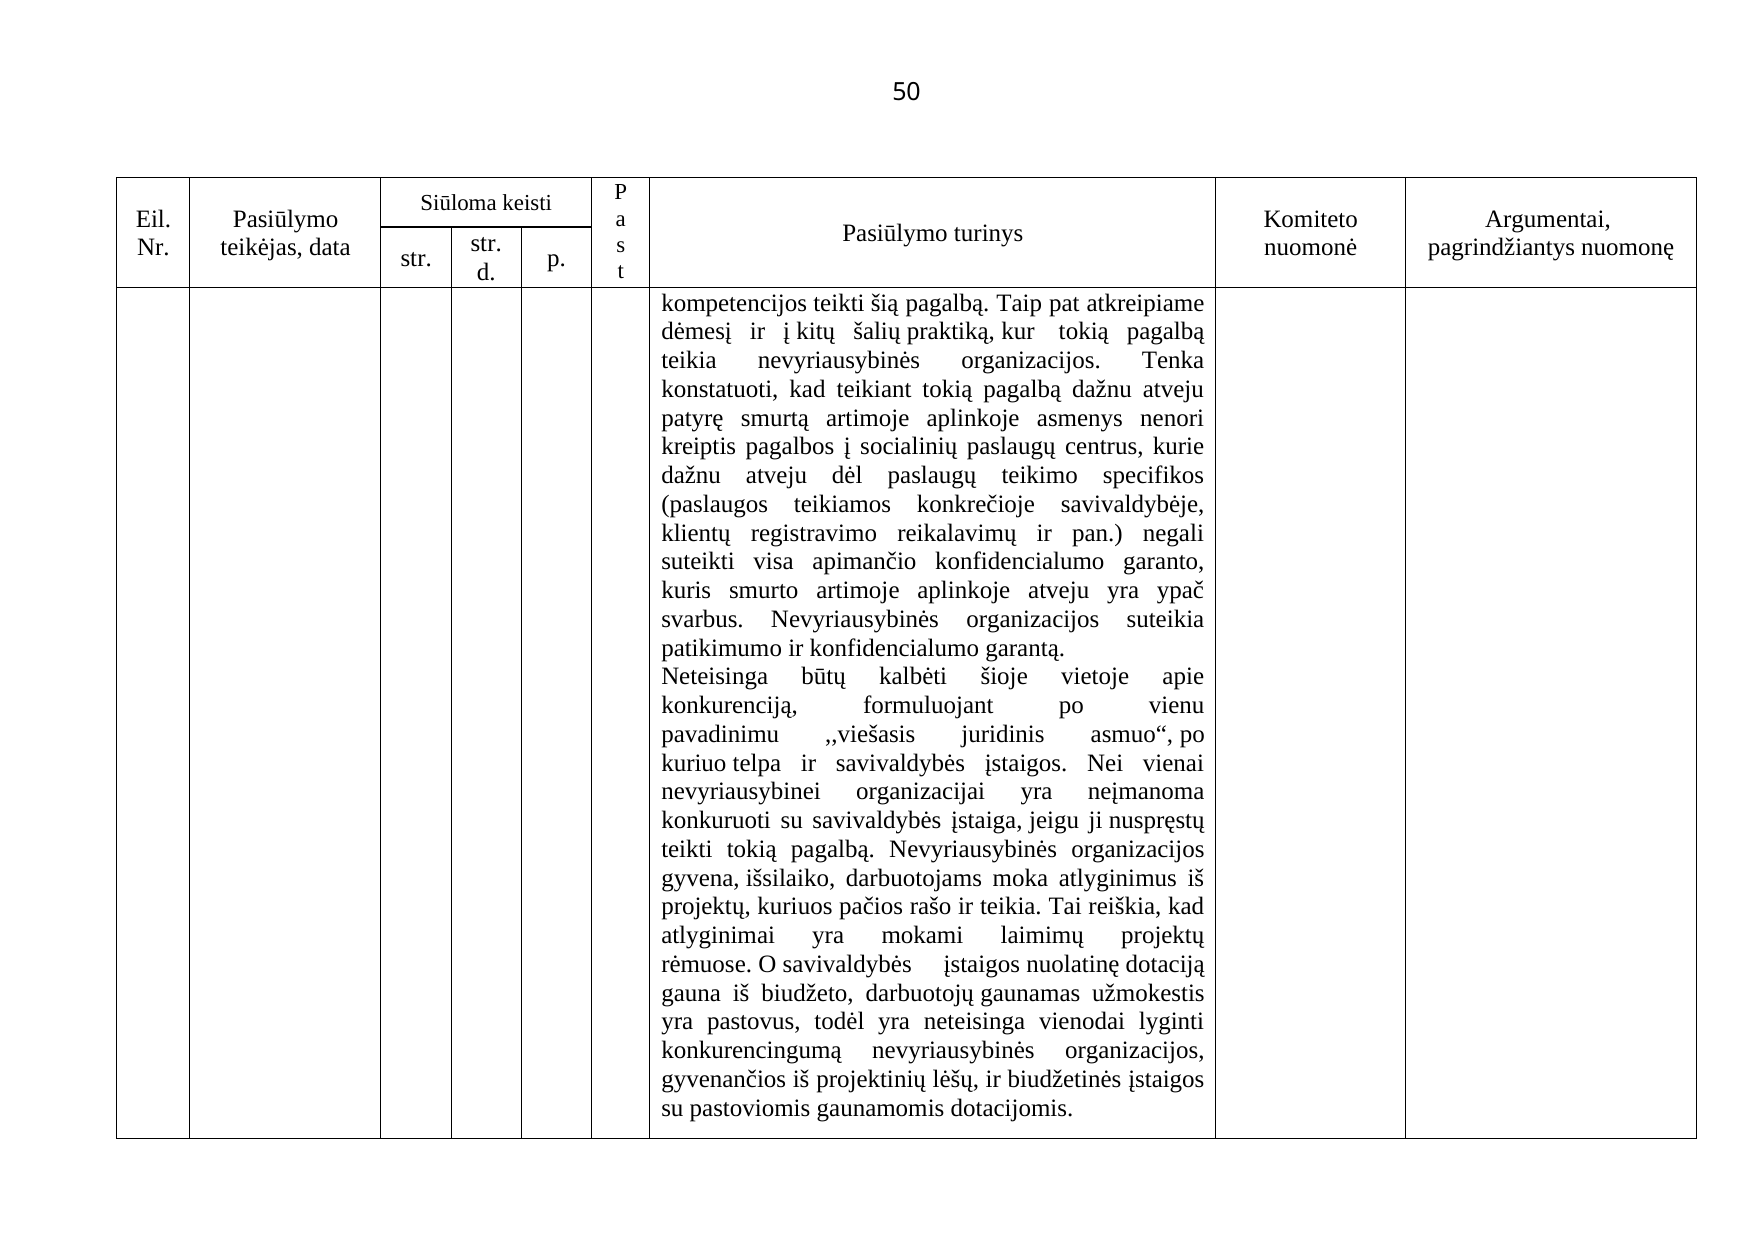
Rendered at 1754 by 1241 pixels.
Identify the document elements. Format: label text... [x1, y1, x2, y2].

table_cell [452, 288, 521, 1138]
table_cell str. d. [452, 228, 521, 287]
table_cell [592, 288, 649, 1138]
table_header Argumentai, pagrindžiantys nuomonę [1406, 178, 1696, 287]
table_cell [1216, 288, 1405, 1138]
table_cell [190, 288, 380, 1138]
table_header Siūloma keisti [381, 178, 591, 226]
table_header Pastabos [592, 178, 649, 287]
table_header Komiteto nuomonė [1216, 178, 1405, 287]
table_cell str. [381, 228, 451, 287]
table_cell [117, 288, 189, 1138]
table_header Pasiūlymo turinys [650, 178, 1215, 287]
table_cell p. [522, 228, 591, 287]
table_header Eil. Nr. [117, 178, 189, 287]
table_cell kompetencijos teikti šią pagalbą. Taip pat atkreipiame dėmesį ir į kitų šalių praktiką, kur tokią pagalbą teikia nevyriausybinės organizacijos. Tenka konstatuoti, kad teikiant tokią pagalbą dažnu atveju patyrę smurtą artimoje aplinkoje asmenys nenori kreiptis pagalbos į socialinių paslaugų centrus, kurie dažnu atveju dėl paslaugų teikimo specifikos (paslaugos teikiamos konkrečioje savivaldybėje, klientų registravimo reikalavimų ir pan.) negali suteikti visa apimančio konfidencialumo garanto, kuris smurto artimoje aplinkoje atveju yra ypač svarbus. Nevyriausybinės organizacijos suteikia patikimumo ir konfidencialumo garantą. Neteisinga būtų kalbėti šioje vietoje apie konkurenciją, formuluojant po vienu pavadinimu ,,viešasis juridinis asmuo“, po kuriuo telpa ir savivaldybės įstaigos. Nei vienai nevyriausybinei organizacijai yra neįmanoma konkuruoti su savivaldybės įstaiga, jeigu ji nuspręstų teikti tokią pagalbą. Nevyriausybinės organizacijos gyvena, išsilaiko, darbuotojams moka atlyginimus iš projektų, kuriuos pačios rašo ir teikia. Tai reiškia, kad atlyginimai yra mokami laimimų projektų rėmuose. O savivaldybės įstaigos nuolatinę dotaciją gauna iš biudžeto, darbuotojų gaunamas užmokestis yra pastovus, todėl yra neteisinga vienodai lyginti konkurencingumą nevyriausybinės organizacijos, gyvenančios iš projektinių lėšų, ir biudžetinės įstaigos su pastoviomis gaunamomis dotacijomis. [650, 288, 1215, 1138]
table_cell [522, 288, 591, 1138]
table_header Pasiūlymo teikėjas, data [190, 178, 380, 287]
table_cell [1406, 288, 1696, 1138]
table_cell [381, 288, 451, 1138]
